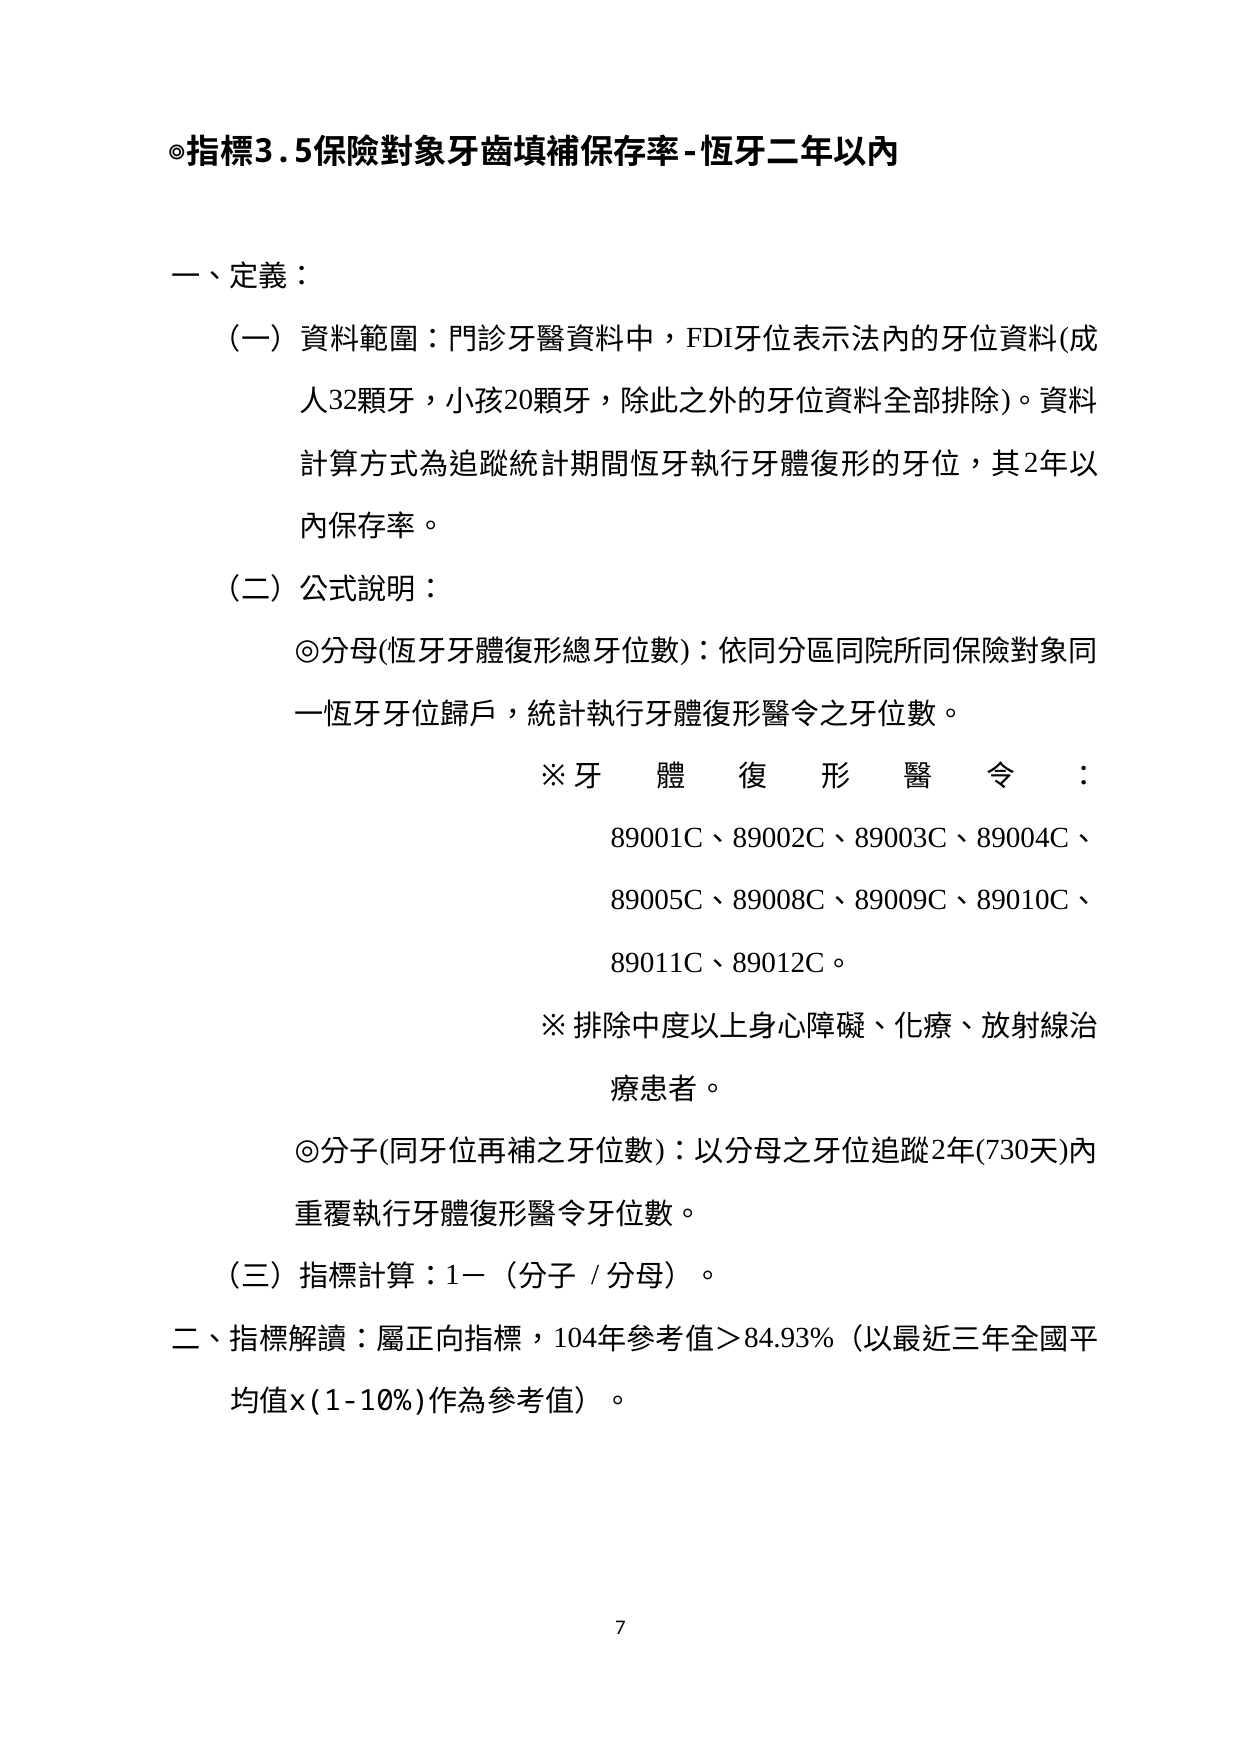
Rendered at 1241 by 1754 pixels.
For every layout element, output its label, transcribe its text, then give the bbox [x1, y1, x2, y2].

text （二）公式說明： [212, 545, 1098, 607]
text （一）資料範圍：門診牙醫資料中，FDI牙位表示法內的牙位資料(成人32顆牙，小孩20顆牙，除此之外的牙位資料全部排除)。資料計算方式為追蹤統計期間恆牙執行牙體復形的牙位，其2年以內保存率。 [212, 295, 1098, 545]
text 二、指標解讀：屬正向指標，104年參考值＞84.93%（以最近三年全國平均值x(1-10%)作為參考值）。 [171, 1295, 1098, 1420]
text ◎分母(恆牙牙體復形總牙位數)：依同分區同院所同保險對象同一恆牙牙位歸戶，統計執行牙體復形醫令之牙位數。 [294, 607, 1098, 732]
text （三）指標計算：1－（分子 / 分母）。 [212, 1232, 1098, 1295]
text ◎指標3.5保險對象牙齒填補保存率-恆牙二年以內 [167, 107, 1098, 170]
text 一、定義： [171, 232, 1098, 295]
list 排除中度以上身心障礙、化療、放射線治療患者。 [536, 982, 1098, 1107]
text ◎分子(同牙位再補之牙位數)：以分母之牙位追蹤2年(730天)內重覆執行牙體復形醫令牙位數。 [294, 1107, 1098, 1232]
list 牙體復形醫令：89001C、89002C、89003C、89004C、89005C、89008C、89009C、89010C、89011C、89012C。 [536, 732, 1098, 982]
